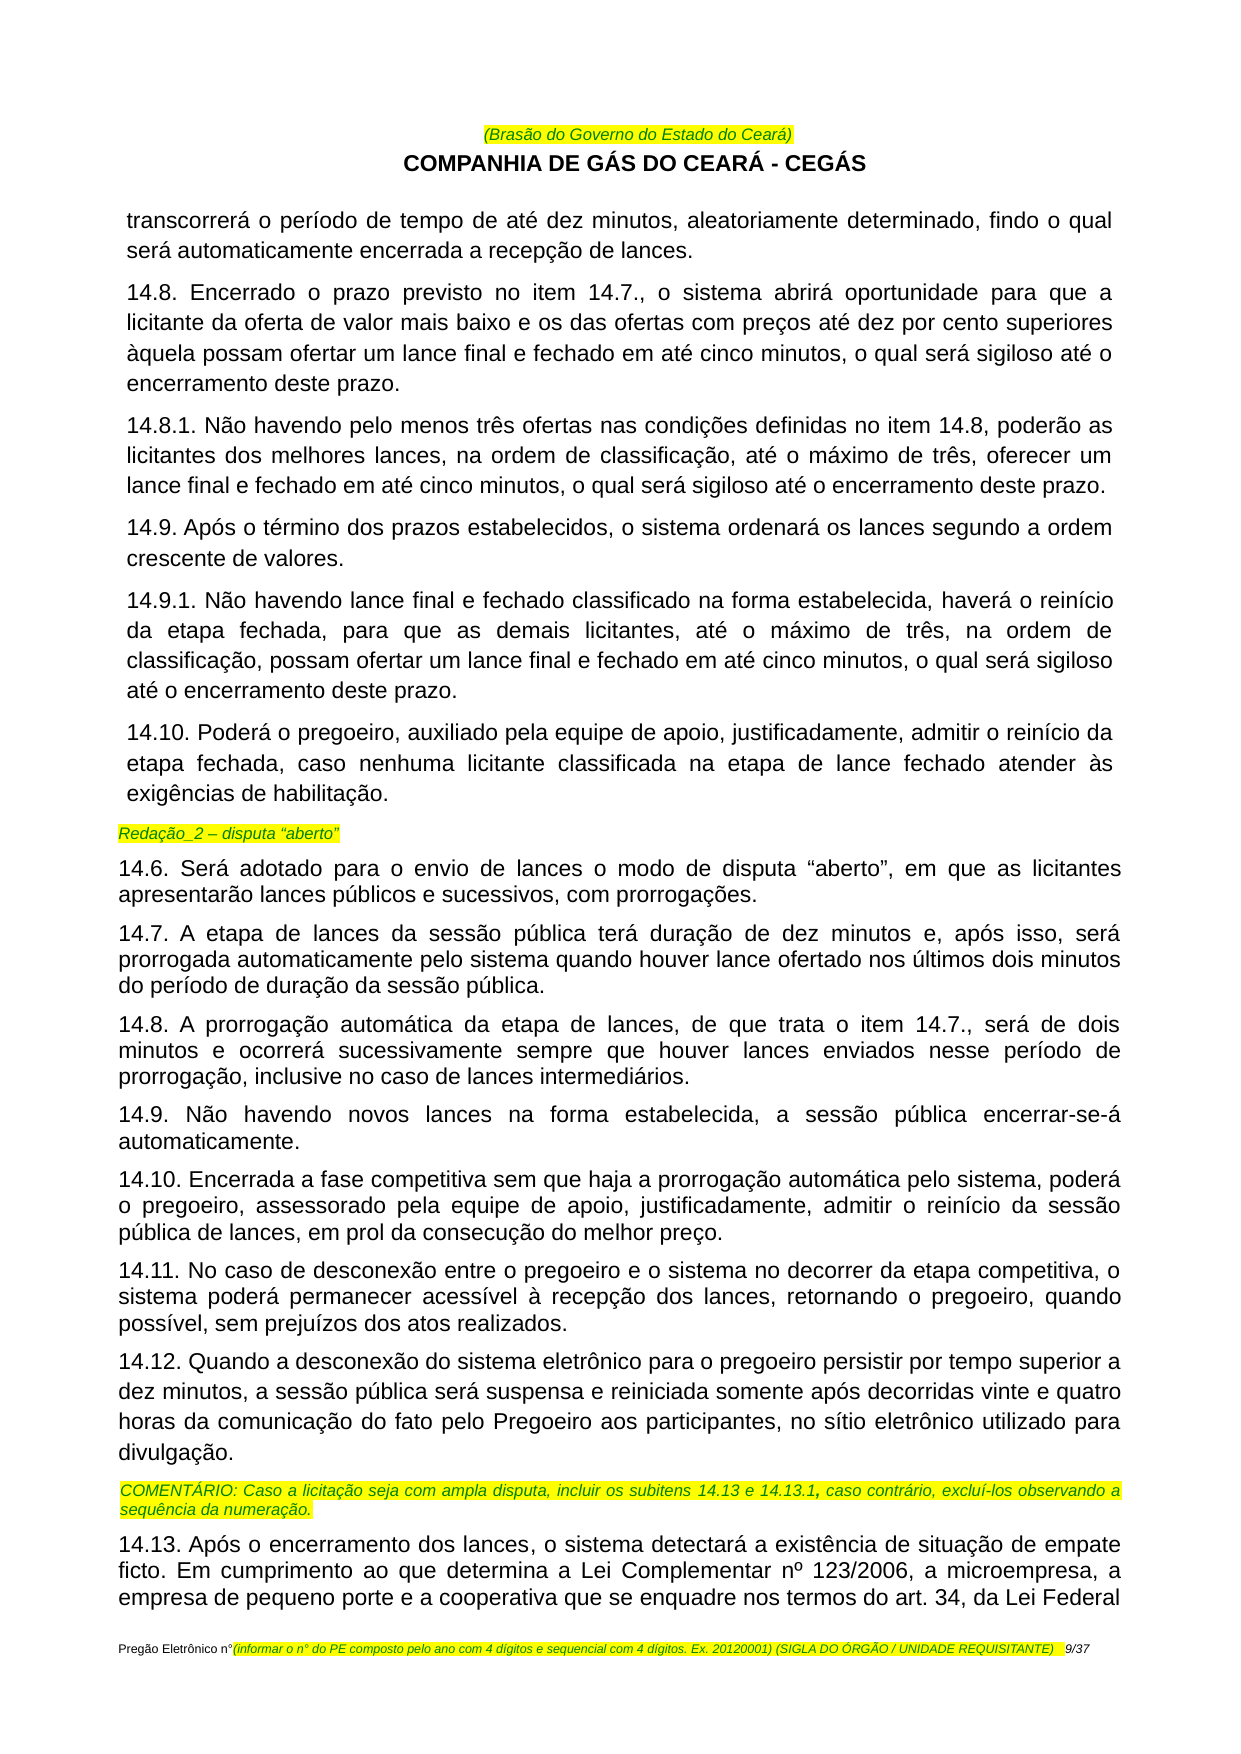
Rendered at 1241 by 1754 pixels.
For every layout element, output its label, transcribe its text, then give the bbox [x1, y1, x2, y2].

list 14.12. Quando a desconexão do sistema eletrônico para o pregoeiro persistir por tempo superior a dez minutos, a sessão pública será suspensa e reiniciada somente após decorridas vinte e quatro horas da comunicação do fato pelo Pregoeiro aos participantes, no sítio eletrônico utilizado para divulgação. [118, 1348, 1122, 1465]
text Redação_2 – disputa “aberto” [118, 824, 1122, 843]
text 14.8.1. Não havendo pelo menos três ofertas nas condições definidas no item 14.8, poderão as licitantes dos melhores lances, na ordem de classificação, até o máximo de três, oferecer um lance final e fechado em até cinco minutos, o qual será sigiloso até o encerramento deste prazo. [118, 410, 1122, 499]
text 14.9.1. Não havendo lance final e fechado classificado na forma estabelecida, haverá o reinício da etapa fechada, para que as demais licitantes, até o máximo de três, na ordem de classificação, possam ofertar um lance final e fechado em até cinco minutos, o qual será sigiloso até o encerramento deste prazo. [118, 584, 1122, 704]
text 14.9. Após o término dos prazos estabelecidos, o sistema ordenará os lances segundo a ordem crescente de valores. [118, 512, 1122, 571]
text 14.10. Poderá o pregoeiro, auxiliado pela equipe de apoio, justificadamente, admitir o reinício da etapa fechada, caso nenhuma licitante classificada na etapa de lance fechado atender às exigências de habilitação. [118, 717, 1122, 808]
text transcorrerá o período de tempo de até dez minutos, aleatoriamente determinado, findo o qual será automaticamente encerrada a recepção de lances. [118, 205, 1122, 263]
text 14.11. No caso de desconexão entre o pregoeiro e o sistema no decorrer da etapa competitiva, o sistema poderá permanecer acessível à recepção dos lances, retornando o pregoeiro, quando possível, sem prejuízos dos atos realizados. [118, 1257, 1122, 1336]
text 14.8. Encerrado o prazo previsto no item 14.7., o sistema abrirá oportunidade para que a licitante da oferta de valor mais baixo e os das ofertas com preços até dez por cento superiores àquela possam ofertar um lance final e fechado em até cinco minutos, o qual será sigiloso até o encerramento deste prazo. [118, 277, 1122, 396]
text 14.13. Após o encerramento dos lances, o sistema detectará a existência de situação de empate ficto. Em cumprimento ao que determina a Lei Complementar nº 123/2006, a microempresa, a empresa de pequeno porte e a cooperativa que se enquadre nos termos do art. 34, da Lei Federal [118, 1531, 1122, 1610]
text 14.10. Encerrada a fase competitiva sem que haja a prorrogação automática pelo sistema, poderá o pregoeiro, assessorado pela equipe de apoio, justificadamente, admitir o reinício da sessão pública de lances, em prol da consecução do melhor preço. [118, 1166, 1122, 1245]
text COMENTÁRIO: Caso a licitação seja com ampla disputa, incluir os subitens 14.13 e 14.13.1, caso contrário, excluí-los observando a sequência da numeração. [120, 1481, 1122, 1519]
text 14.7. A etapa de lances da sessão pública terá duração de dez minutos e, após isso, será prorrogada automaticamente pelo sistema quando houver lance ofertado nos últimos dois minutos do período de duração da sessão pública. [118, 919, 1122, 999]
text 14.8. A prorrogação automática da etapa de lances, de que trata o item 14.7., será de dois minutos e ocorrerá sucessivamente sempre que houver lances enviados nesse período de prorrogação, inclusive no caso de lances intermediários. [118, 1011, 1122, 1089]
text 14.9. Não havendo novos lances na forma estabelecida, a sessão pública encerrar-se-á automaticamente. [118, 1101, 1122, 1154]
text 14.6. Será adotado para o envio de lances o modo de disputa “aberto”, em que as licitantes apresentarão lances públicos e sucessivos, com prorrogações. [118, 855, 1122, 908]
